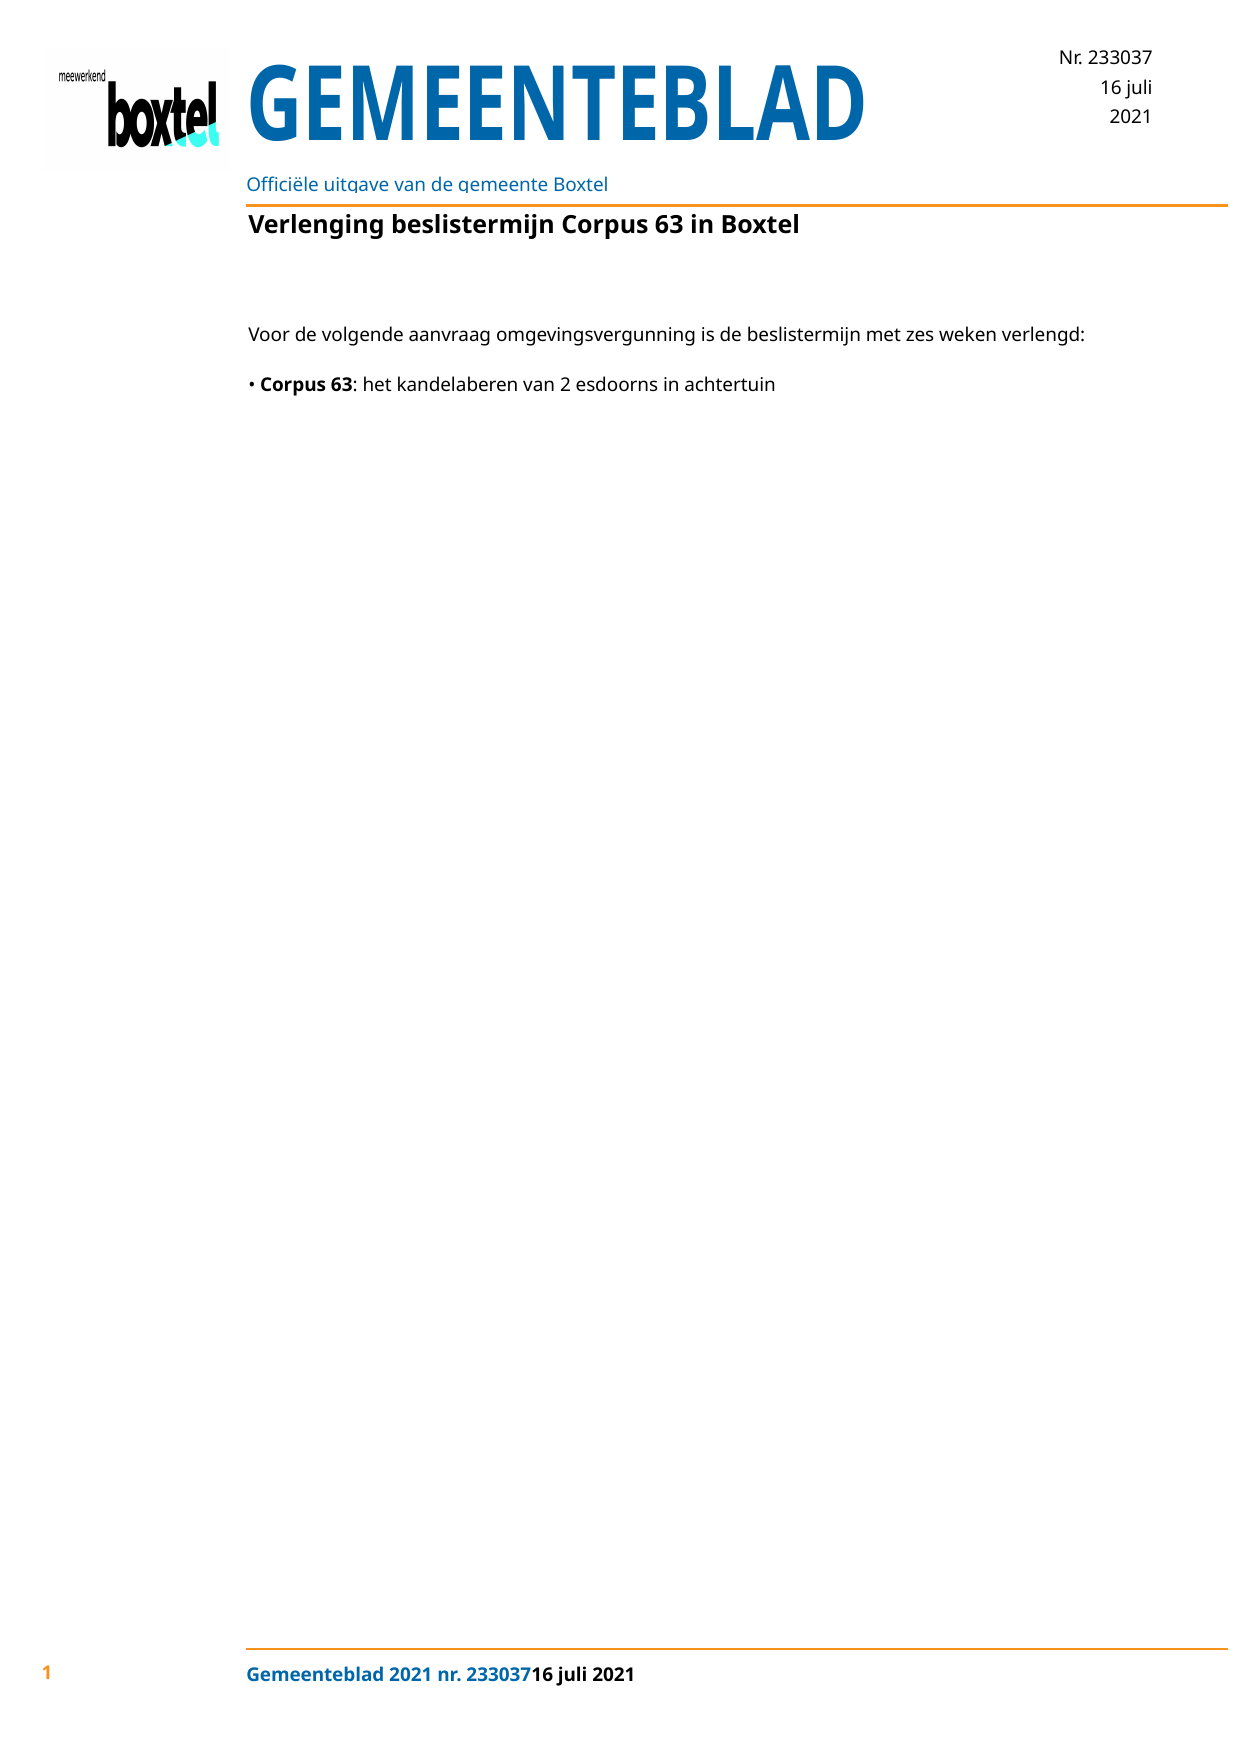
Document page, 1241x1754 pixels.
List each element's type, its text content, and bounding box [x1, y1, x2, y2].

text Verlenging beslistermijn Corpus 63 in Boxtel [248, 207, 1152, 241]
picture [41, 47, 231, 172]
text Voor de volgende aanvraag omgevingsvergunning is de beslistermijn met zes weken verlengd: [248, 321, 1152, 346]
text • Corpus 63: het kandelaberen van 2 esdoorns in achtertuin [248, 371, 1152, 397]
